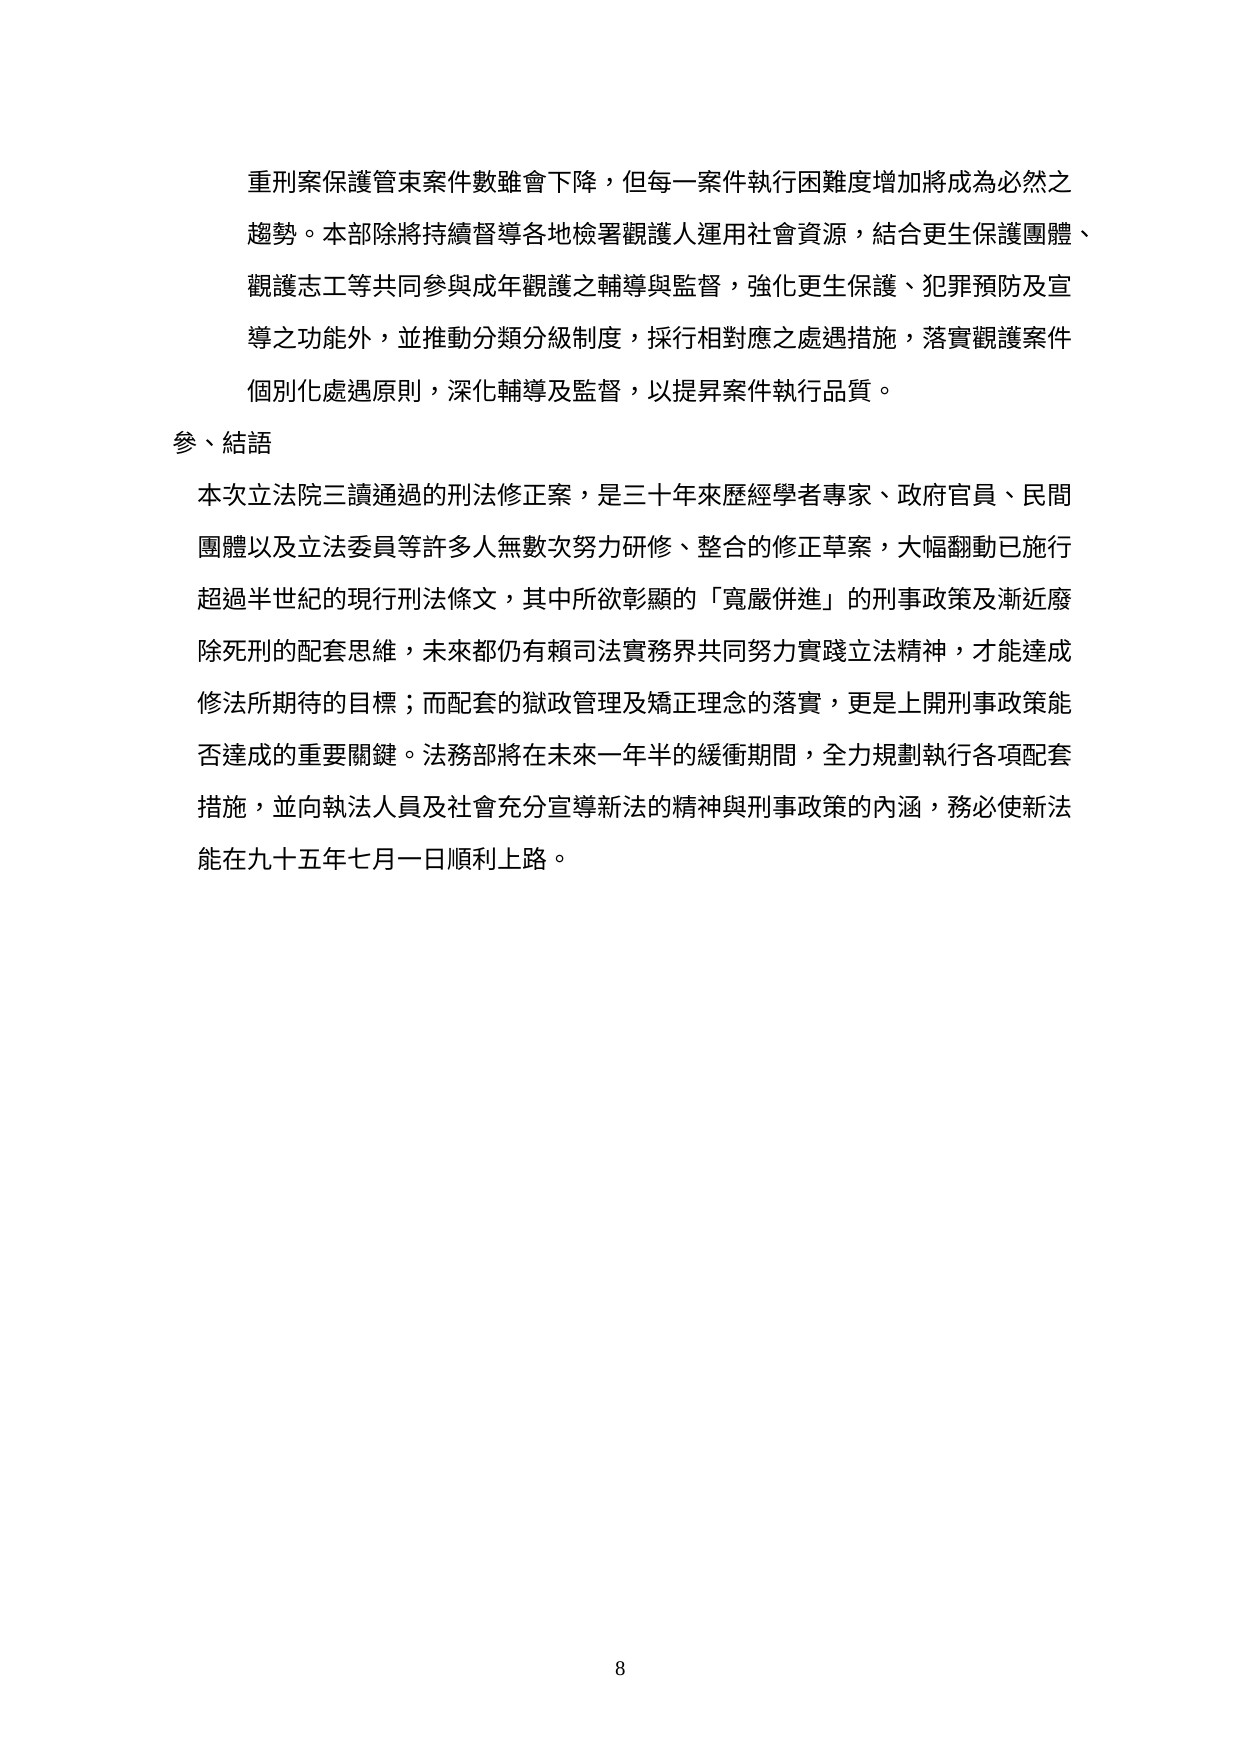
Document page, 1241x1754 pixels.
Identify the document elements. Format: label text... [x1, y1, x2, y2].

text 參、結語 本次立法院三讀通過的刑法修正案，是三十年來歷經學者專家、政府官員、民間團體以及立法委員等許多人無數次努力研修、整合的修正草案，大幅翻動已施行超過半世紀的現行刑法條文，其中所欲彰顯的「寬嚴併進」的刑事政策及漸近廢除死刑的配套思維，未來都仍有賴司法實務界共同努力實踐立法精神，才能達成修法所期待的目標；而配套的獄政管理及矯正理念的落實，更是上開刑事政策能否達成的重要關鍵。法務部將在未來一年半的緩衝期間，全力規劃執行各項配套措施，並向執法人員及社會充分宣導新法的精神與刑事政策的內涵，務必使新法能在九十五年七月一日順利上路。 [173, 410, 1092, 879]
text 2. 對於重罪者，因為採行「提高數罪併罰執行刑上限暨死刑、無期徒刑減刑之刑度」、「提高無期徒刑假釋門檻」、「建立重罪三犯及性侵害犯罪受刑人無效果者不得假釋之制度」及「採行性侵害犯刑後強制治療制度」等，故未來對於重刑犯假釋付保護管束案件數量，短期內尚無影響，但以長期觀察，案件量應會下降。 重刑案保護管束案件數雖會下降，但每一案件執行困難度增加將成為必然之趨勢。本部除將持續督導各地檢署觀護人運用社會資源，結合更生保護團體、觀護志工等共同參與成年觀護之輔導與監督，強化更生保護、犯罪預防及宣導之功能外，並推動分類分級制度，採行相對應之處遇措施，落實觀護案件個別化處遇原則，深化輔導及監督，以提昇案件執行品質。 [223, 150, 1092, 410]
